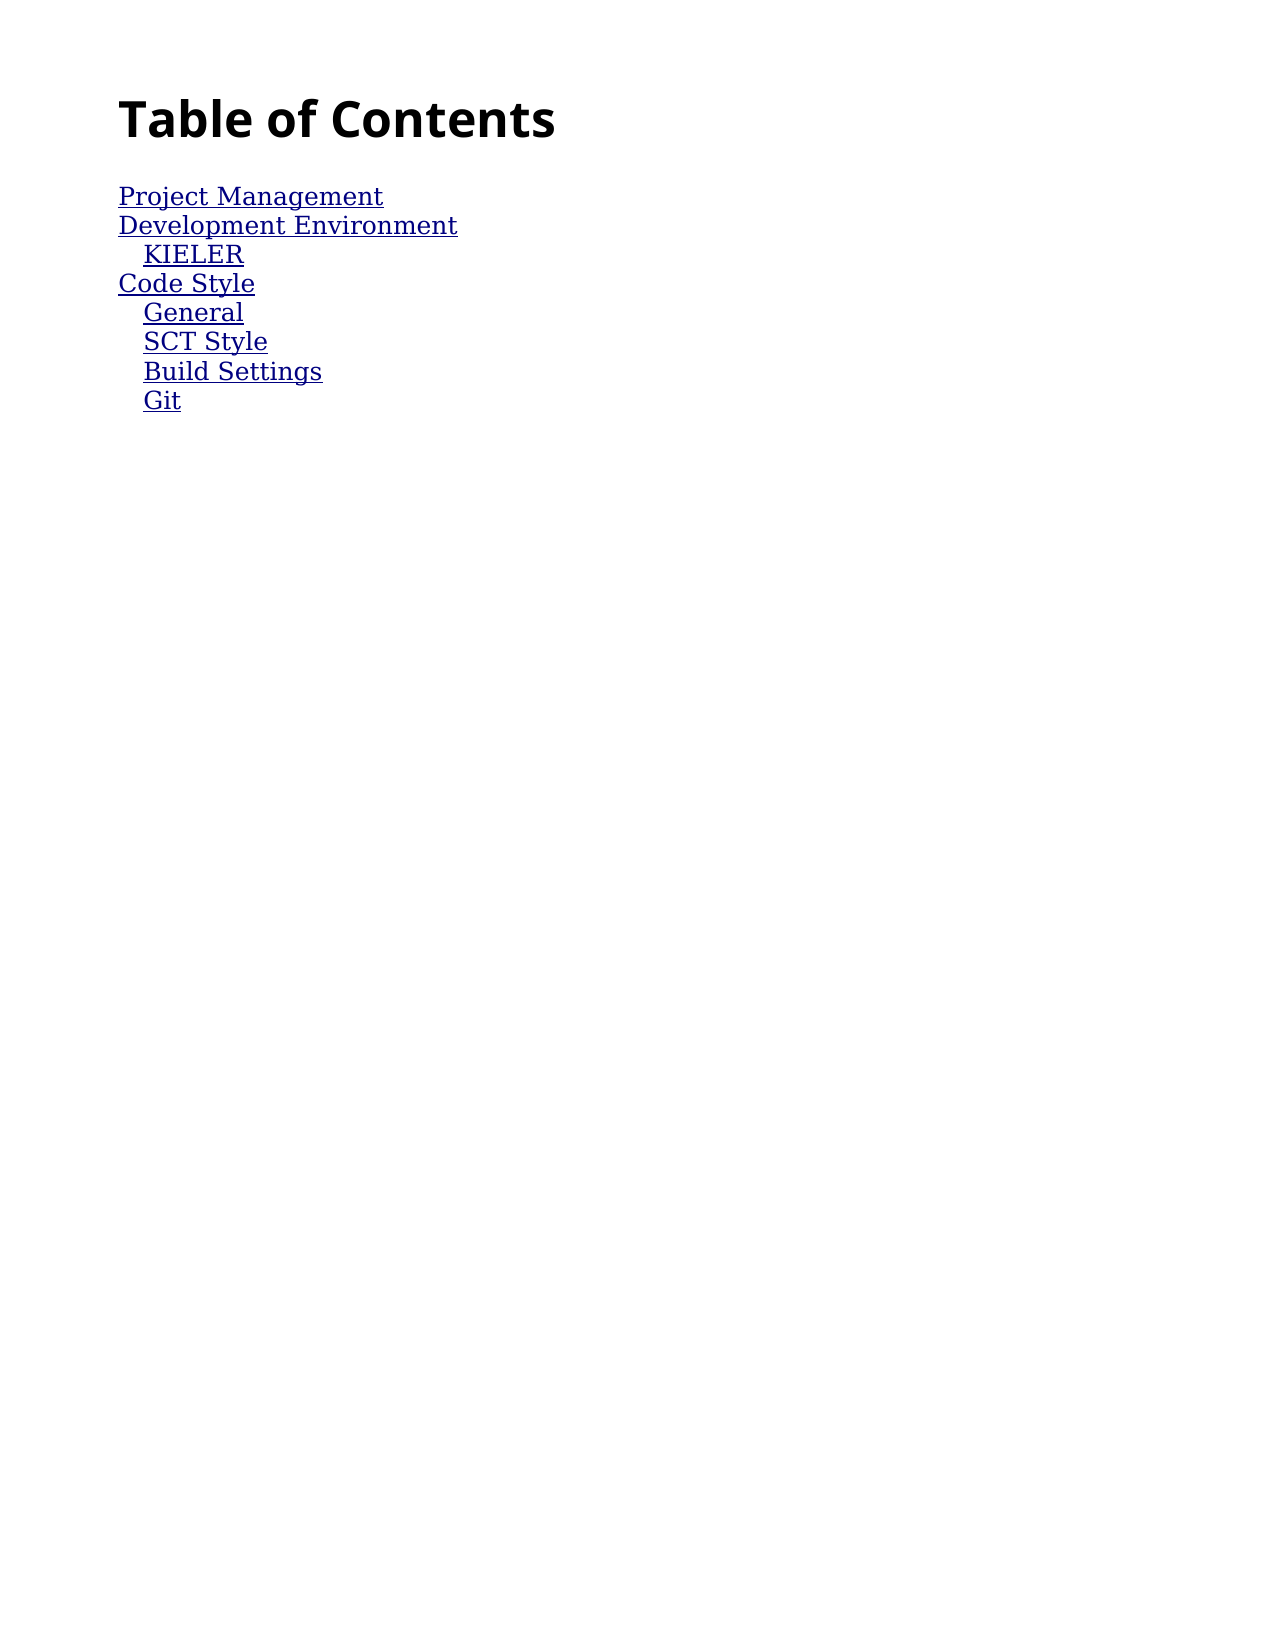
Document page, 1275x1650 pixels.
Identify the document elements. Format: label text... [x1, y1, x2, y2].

text SCT Style [143, 327, 1216, 357]
text General [143, 298, 1216, 327]
subtitle Table of Contents [118, 84, 1216, 152]
text Development Environment [118, 211, 1216, 240]
text Build Settings [143, 357, 1216, 386]
text Code Style [118, 269, 1216, 298]
text KIELER [143, 240, 1216, 269]
text Project Management [118, 182, 1216, 211]
text Git [143, 386, 1216, 415]
